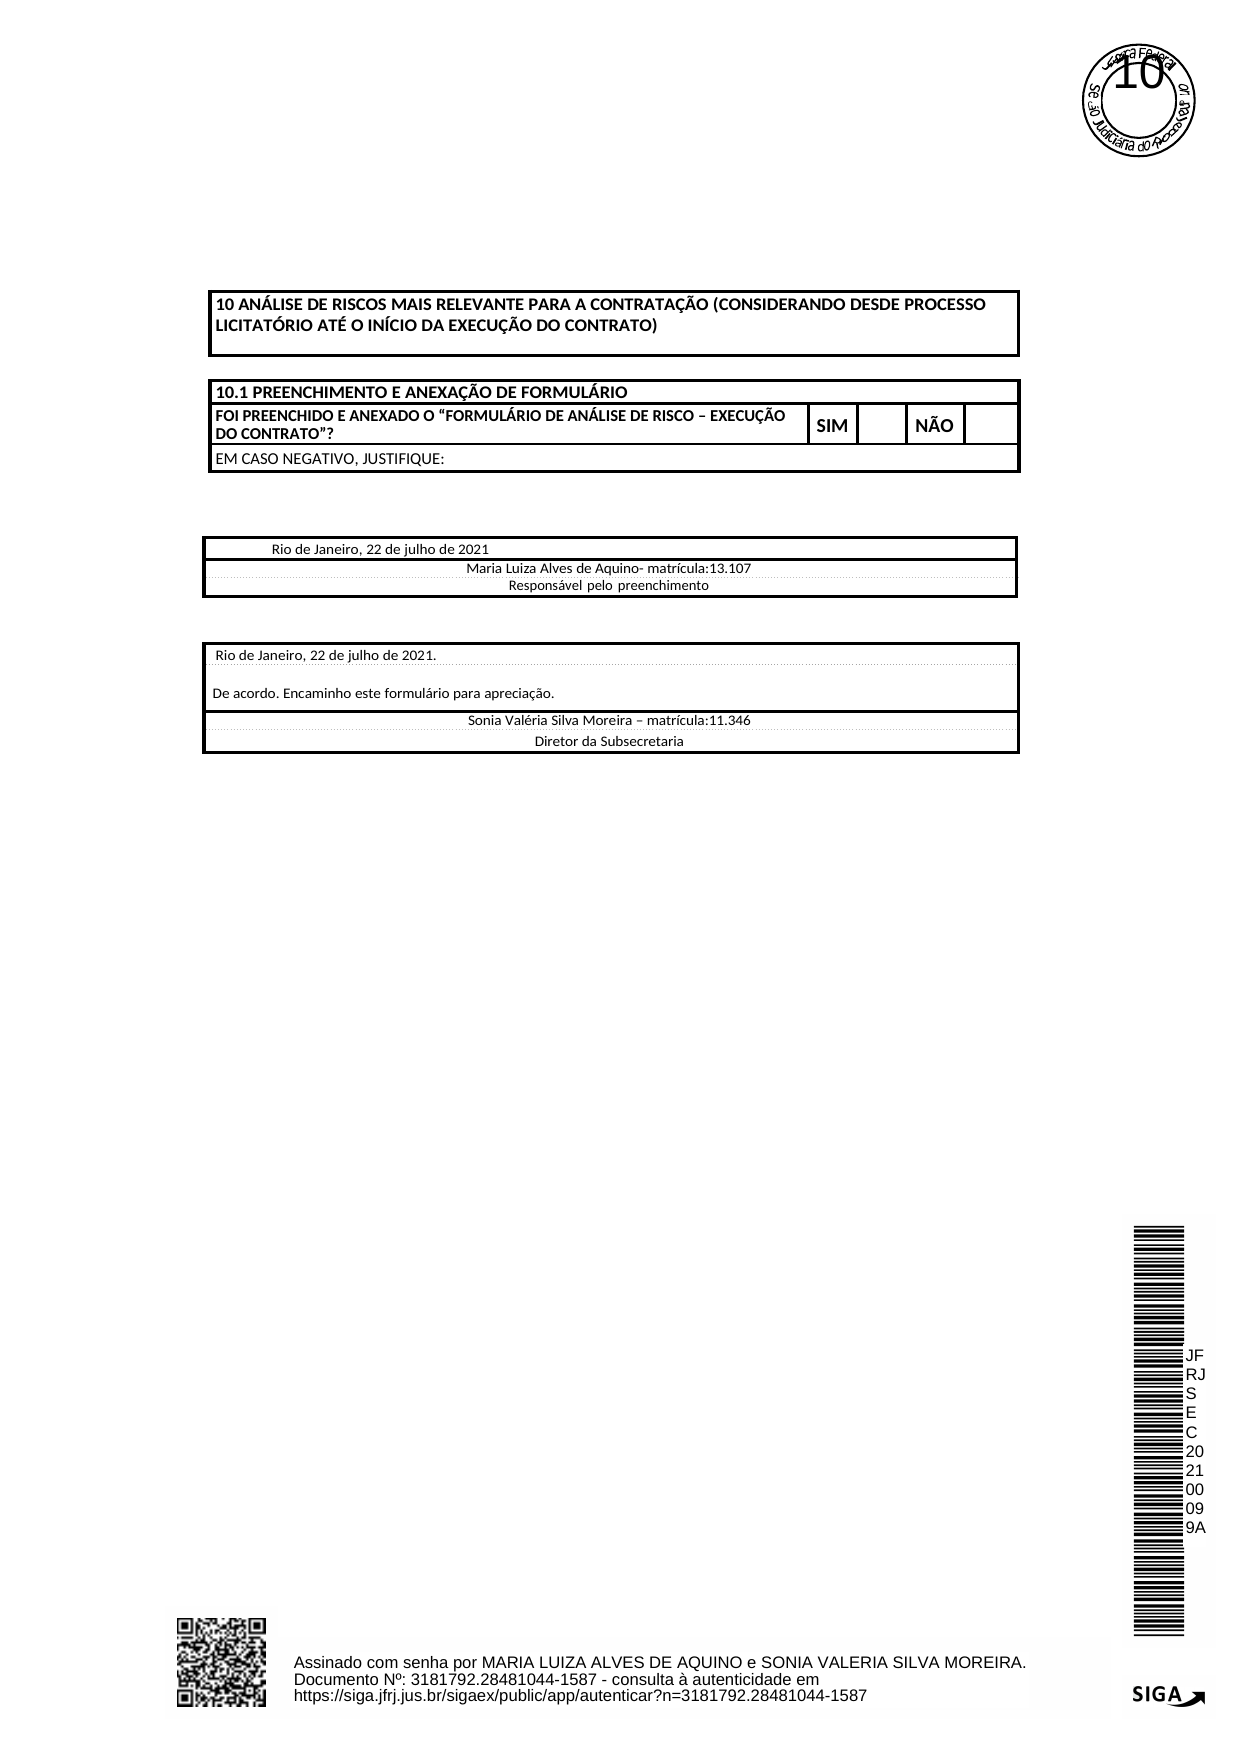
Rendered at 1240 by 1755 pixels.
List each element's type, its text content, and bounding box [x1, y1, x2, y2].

table_cell [966, 405, 1017, 443]
text e [1179, 97, 1193, 105]
table_header 10 ANÁLISE DE RISCOS MAIS RELEVANTE PARA A CONTRATAÇÃO (CONSIDERANDO DESDE PROCESSO LICITATÓRIO ATÉ O INÍCIO DA EXECUÇÃO DO CONTRATO) [212, 293, 1017, 354]
table_cell Diretor da Subsecretaria [206, 729, 1017, 751]
table_header 10.1 PREENCHIMENTO E ANEXAÇÃO DE FORMULÁRIO [212, 382, 1017, 402]
table_cell SIM [810, 405, 856, 443]
table_cell Sonia Valéria Silva Moreira – matrícula:11.346 [206, 713, 1017, 729]
table_cell Responsável pelo preenchimento [206, 577, 1015, 595]
table_cell Maria Luiza Alves de Aquino- matrícula:13.107 [206, 561, 1015, 577]
table_cell FOI PREENCHIDO E ANEXADO O “FORMULÁRIO DE ANÁLISE DE RISCO – EXECUÇÃO DO CONTRATO”? [212, 405, 807, 443]
text JFRJSEC202100099A [1185, 1346, 1206, 1537]
table_header Rio de Janeiro, 22 de julho de 2021 [206, 539, 1015, 558]
table_cell NÃO [908, 405, 963, 443]
table_cell EM CASO NEGATIVO, JUSTIFIQUE: [212, 445, 1017, 470]
table_cell [859, 405, 905, 443]
table_cell De acordo. Encaminho este formulário para apreciação. [206, 664, 1017, 710]
table_header Rio de Janeiro, 22 de julho de 2021. [206, 645, 1017, 664]
text ç [1087, 98, 1101, 106]
